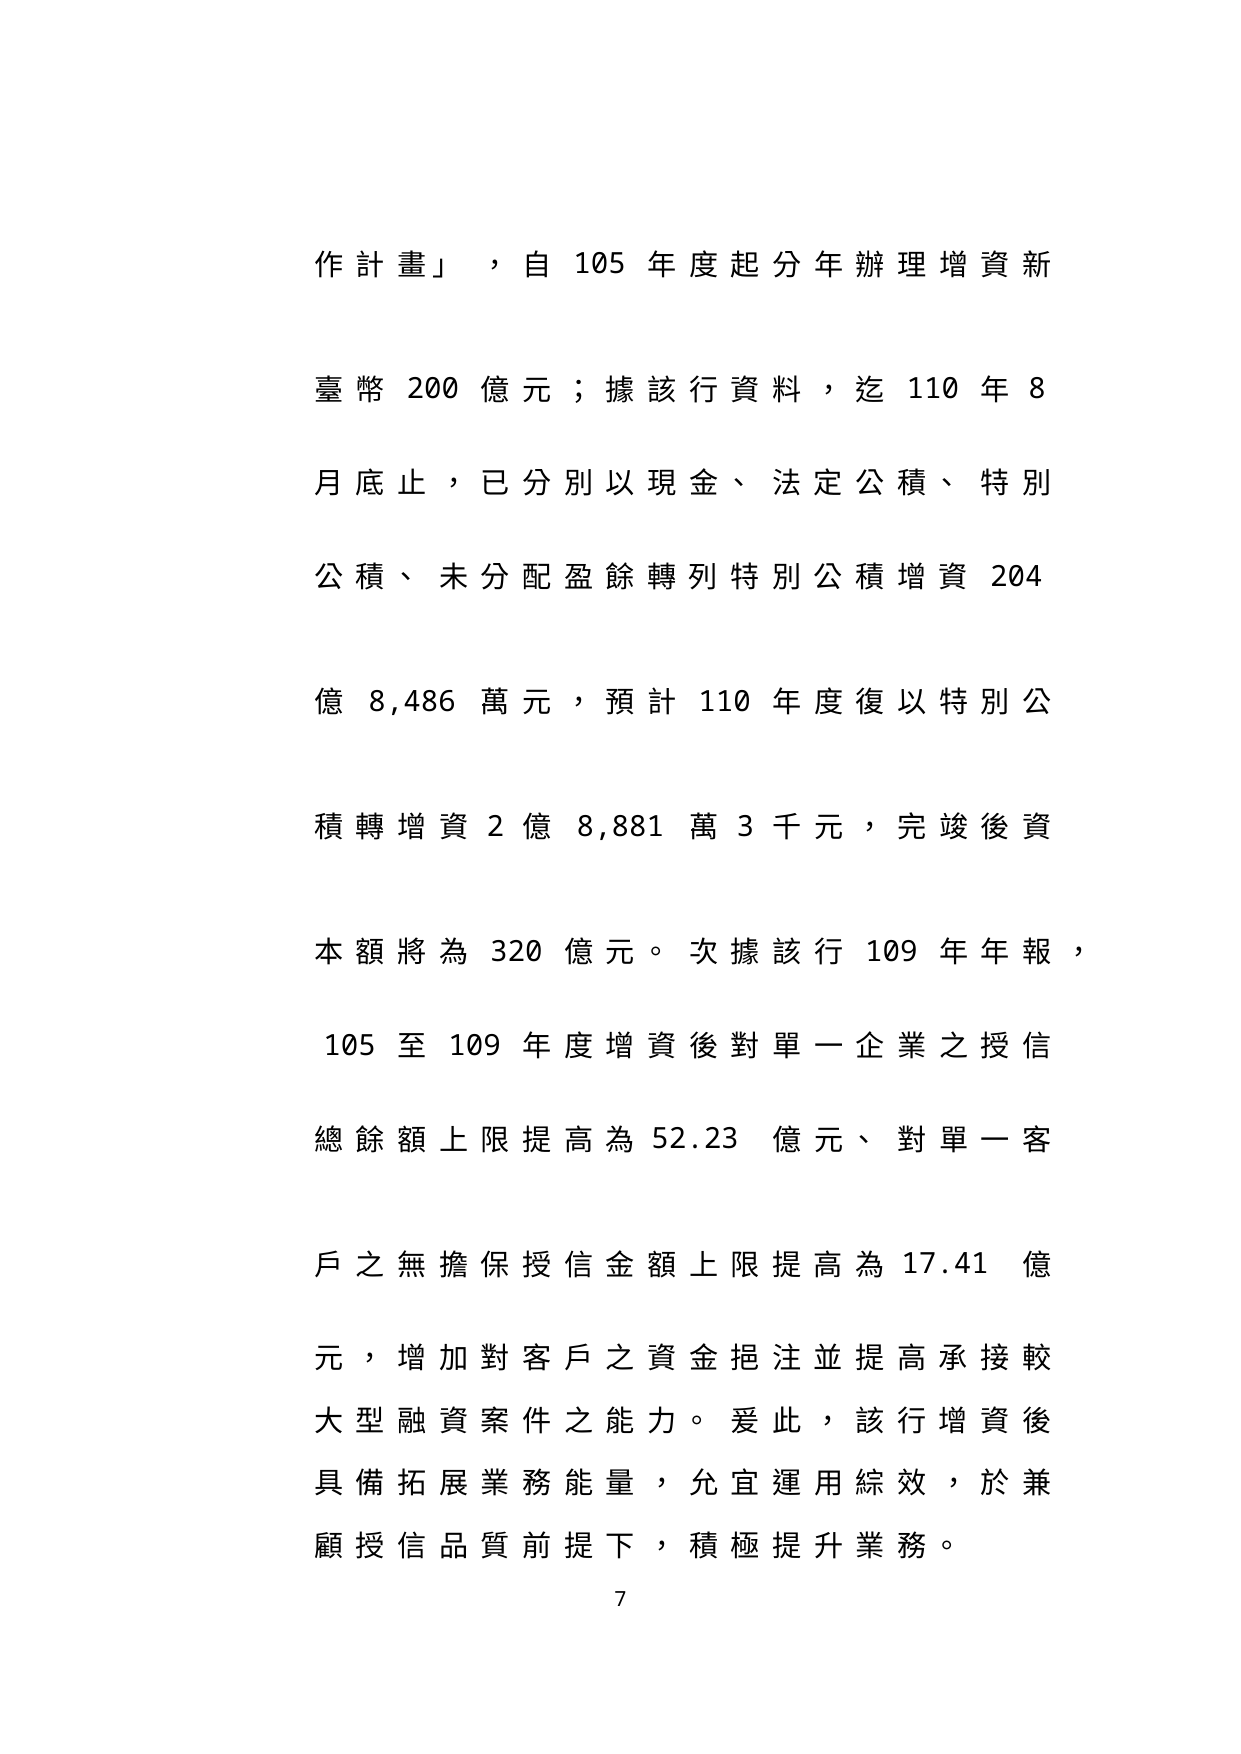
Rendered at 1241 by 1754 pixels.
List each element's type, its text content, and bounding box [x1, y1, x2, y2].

text 按增裕收益因素除訂價策略外，尚有業務量。為強化該行政策功能，行政院核定「經濟體質強化措施」及「新南向政策工作計畫」，自105年度起分年辦理增資新臺幣200億元；據該行資料，迄110年8月底止，已分別以現金、法定公積、特別公積、未分配盈餘轉列特別公積增資204億8,486萬元，預計110年度復以特別公積轉增資2億8,881萬3千元，完竣後資本額將為320億元。次據該行109年年報，105至109年度增資後對單一企業之授信總餘額上限提高為52.23 億元、對單一客戶之無擔保授信金額上限提高為17.41 億元，增加對客戶之資金挹注並提高承接較大型融資案件之能力。爰此，該行增資後具備拓展業務能量，允宜運用綜效，於兼顧授信品質前提下，積極提升業務。 [271, 189, 1058, 1564]
